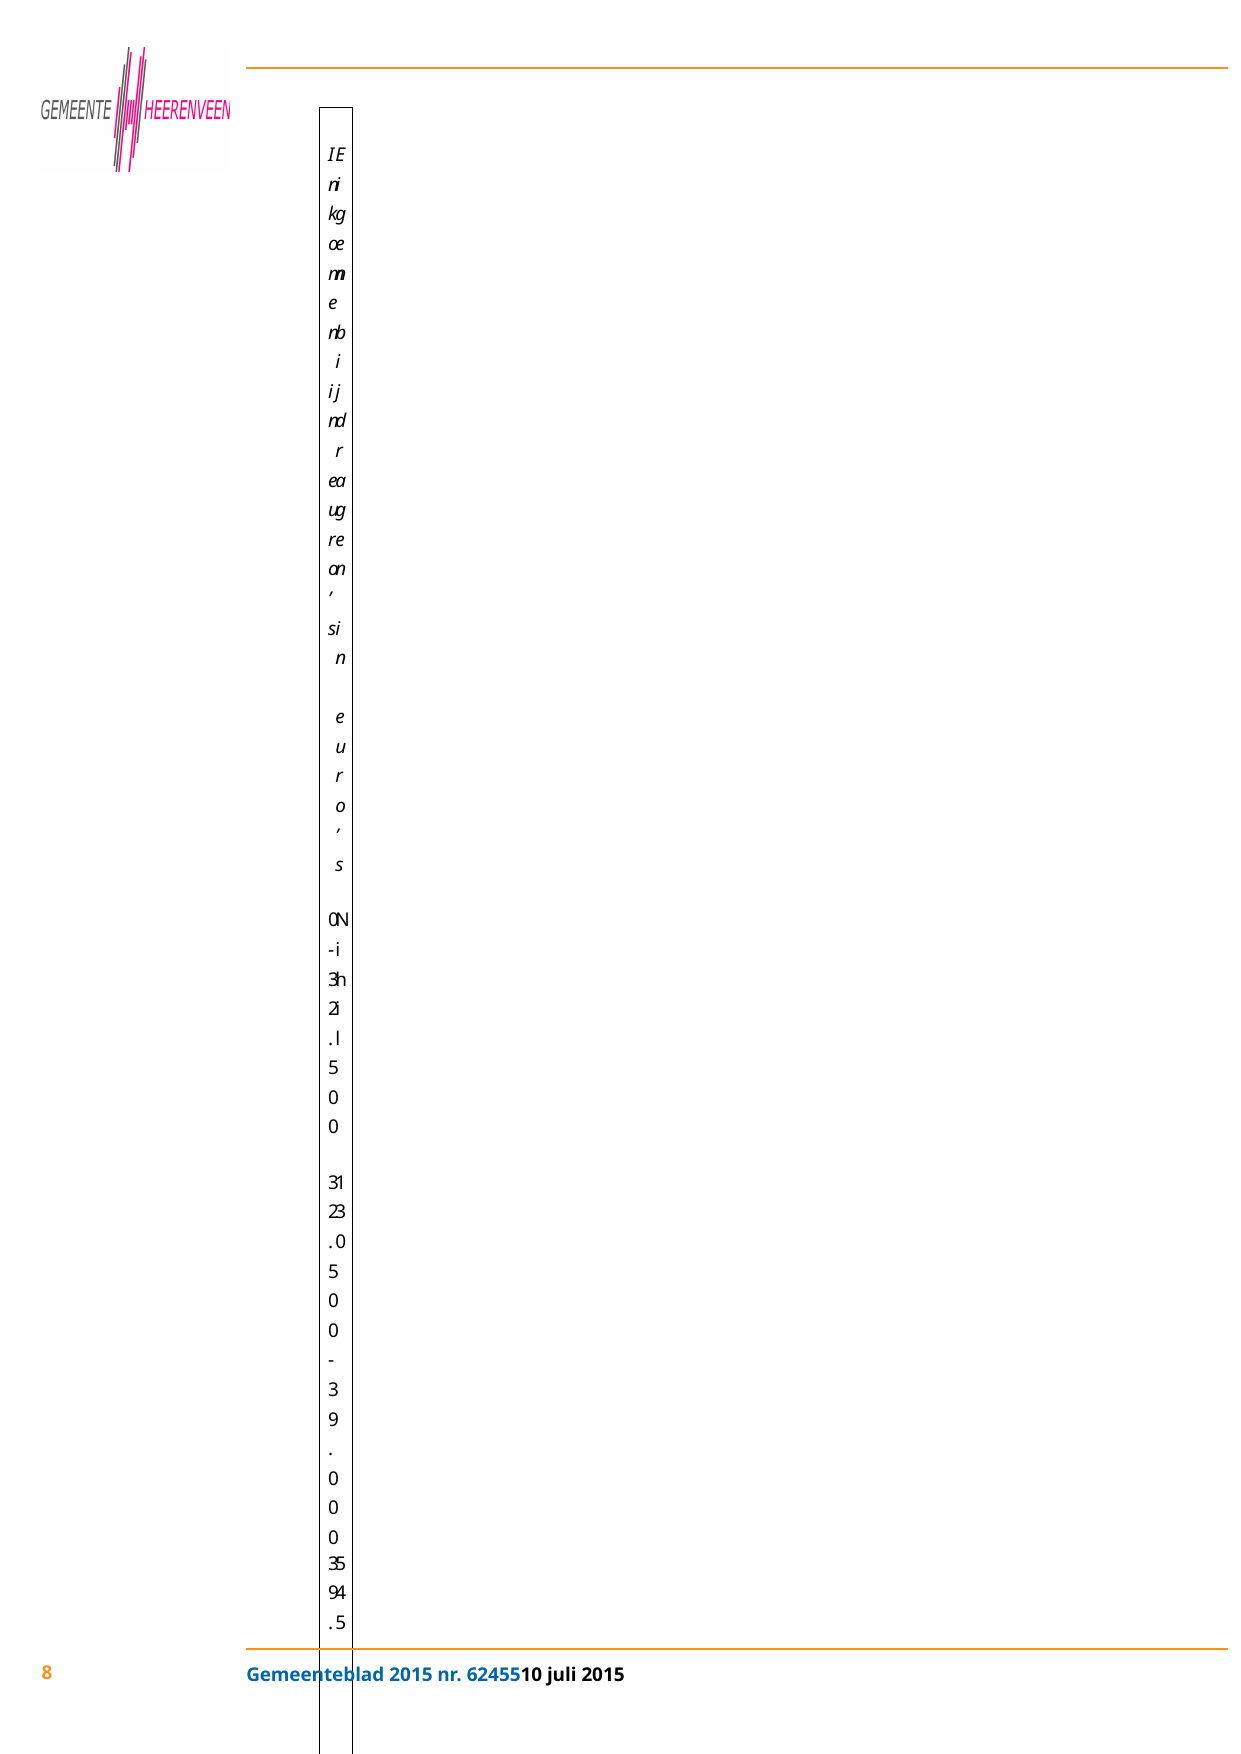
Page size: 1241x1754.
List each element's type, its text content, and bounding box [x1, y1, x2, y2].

table_cell 545 [335, 1596, 343, 1612]
table_cell 130 [335, 1218, 343, 1550]
table_cell Nihil [335, 915, 343, 1169]
table_cell 545 [335, 1570, 343, 1594]
table_cell 39.000-45.000 [328, 1550, 335, 1612]
table_cell 130 [335, 1206, 343, 1217]
picture [41, 47, 231, 172]
table_header Eigen bijdragen in euro’s [335, 141, 343, 218]
table_cell 32.500-39.000 [328, 1169, 335, 1550]
table_header Inkomen in euro’s [328, 634, 335, 907]
table_header Eigen bijdragen in euro’s [335, 566, 343, 870]
table_header Eigen bijdragen in euro’s [335, 271, 343, 417]
table_header Inkomen in euro’s [328, 149, 335, 634]
table_cell 0-32.500 [328, 907, 335, 1169]
table_cell 130 [335, 1169, 343, 1205]
